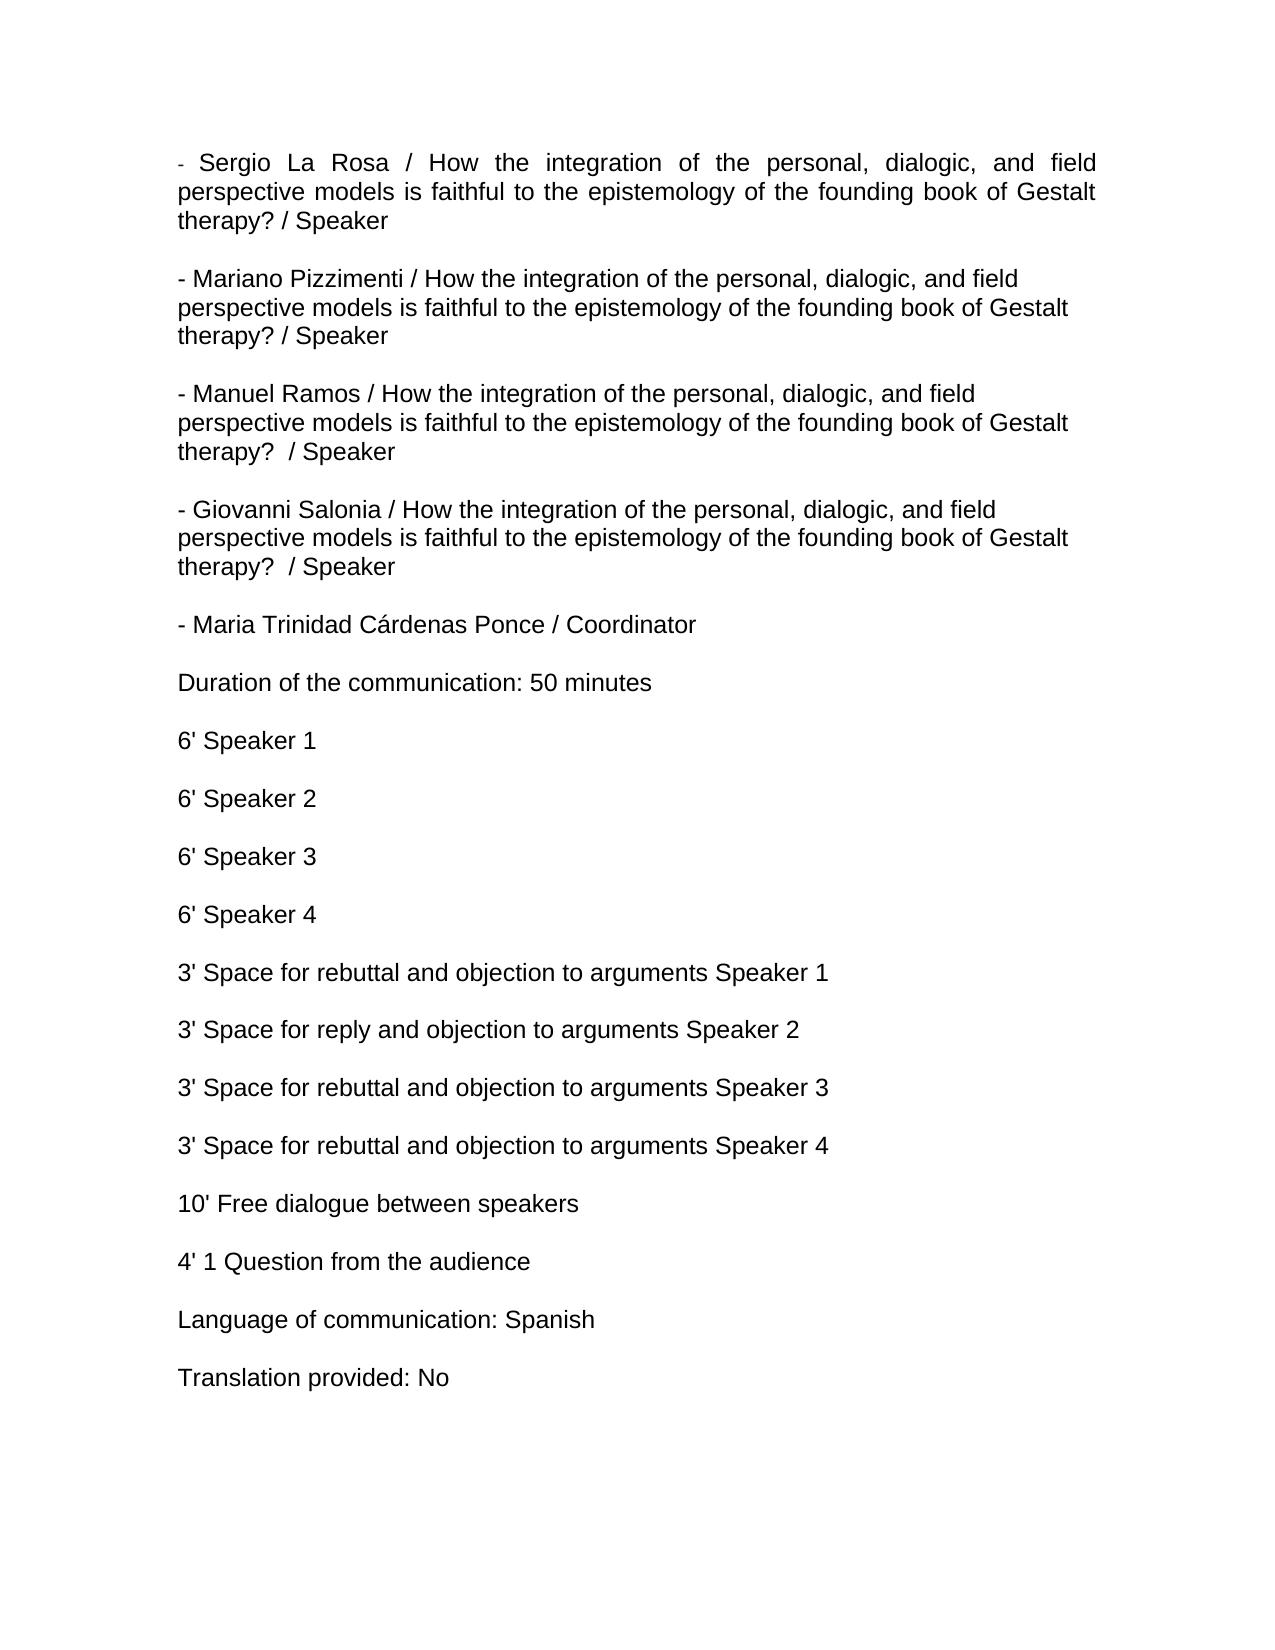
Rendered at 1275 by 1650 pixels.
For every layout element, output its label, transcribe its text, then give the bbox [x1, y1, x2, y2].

text 6' Speaker 1 [177, 726, 1098, 755]
text 3' Space for rebuttal and objection to arguments Speaker 3 [177, 1073, 1098, 1102]
text Duration of the communication: 50 minutes [177, 668, 1098, 697]
text Language of communication: Spanish [177, 1305, 1098, 1334]
text 10' Free dialogue between speakers [177, 1189, 1098, 1218]
text 3' Space for rebuttal and objection to arguments Speaker 1 [177, 958, 1098, 986]
text - Giovanni Salonia / How the integration of the personal, dialogic, and field perspective models is faithful to the epistemology of the founding book of Gestalt therapy? / Speaker [177, 495, 1098, 581]
text 6' Speaker 3 [177, 842, 1098, 871]
text 3' Space for rebuttal and objection to arguments Speaker 4 [177, 1131, 1098, 1160]
text - Mariano Pizzimenti / How the integration of the personal, dialogic, and field perspective models is faithful to the epistemology of the founding book of Gestalt therapy? / Speaker [177, 264, 1098, 350]
text - Manuel Ramos / How the integration of the personal, dialogic, and field perspective models is faithful to the epistemology of the founding book of Gestalt therapy? / Speaker [177, 379, 1098, 466]
text - Sergio La Rosa / How the integration of the personal, dialogic, and field perspective models is faithful to the epistemology of the founding book of Gestalt therapy? / Speaker [177, 148, 1098, 235]
text 4' 1 Question from the audience [177, 1247, 1098, 1276]
text 3' Space for reply and objection to arguments Speaker 2 [177, 1016, 1098, 1044]
text - Maria Trinidad Cárdenas Ponce / Coordinator [177, 610, 1098, 639]
text 6' Speaker 4 [177, 900, 1098, 928]
text 6' Speaker 2 [177, 784, 1098, 813]
text Translation provided: No [177, 1363, 1098, 1392]
